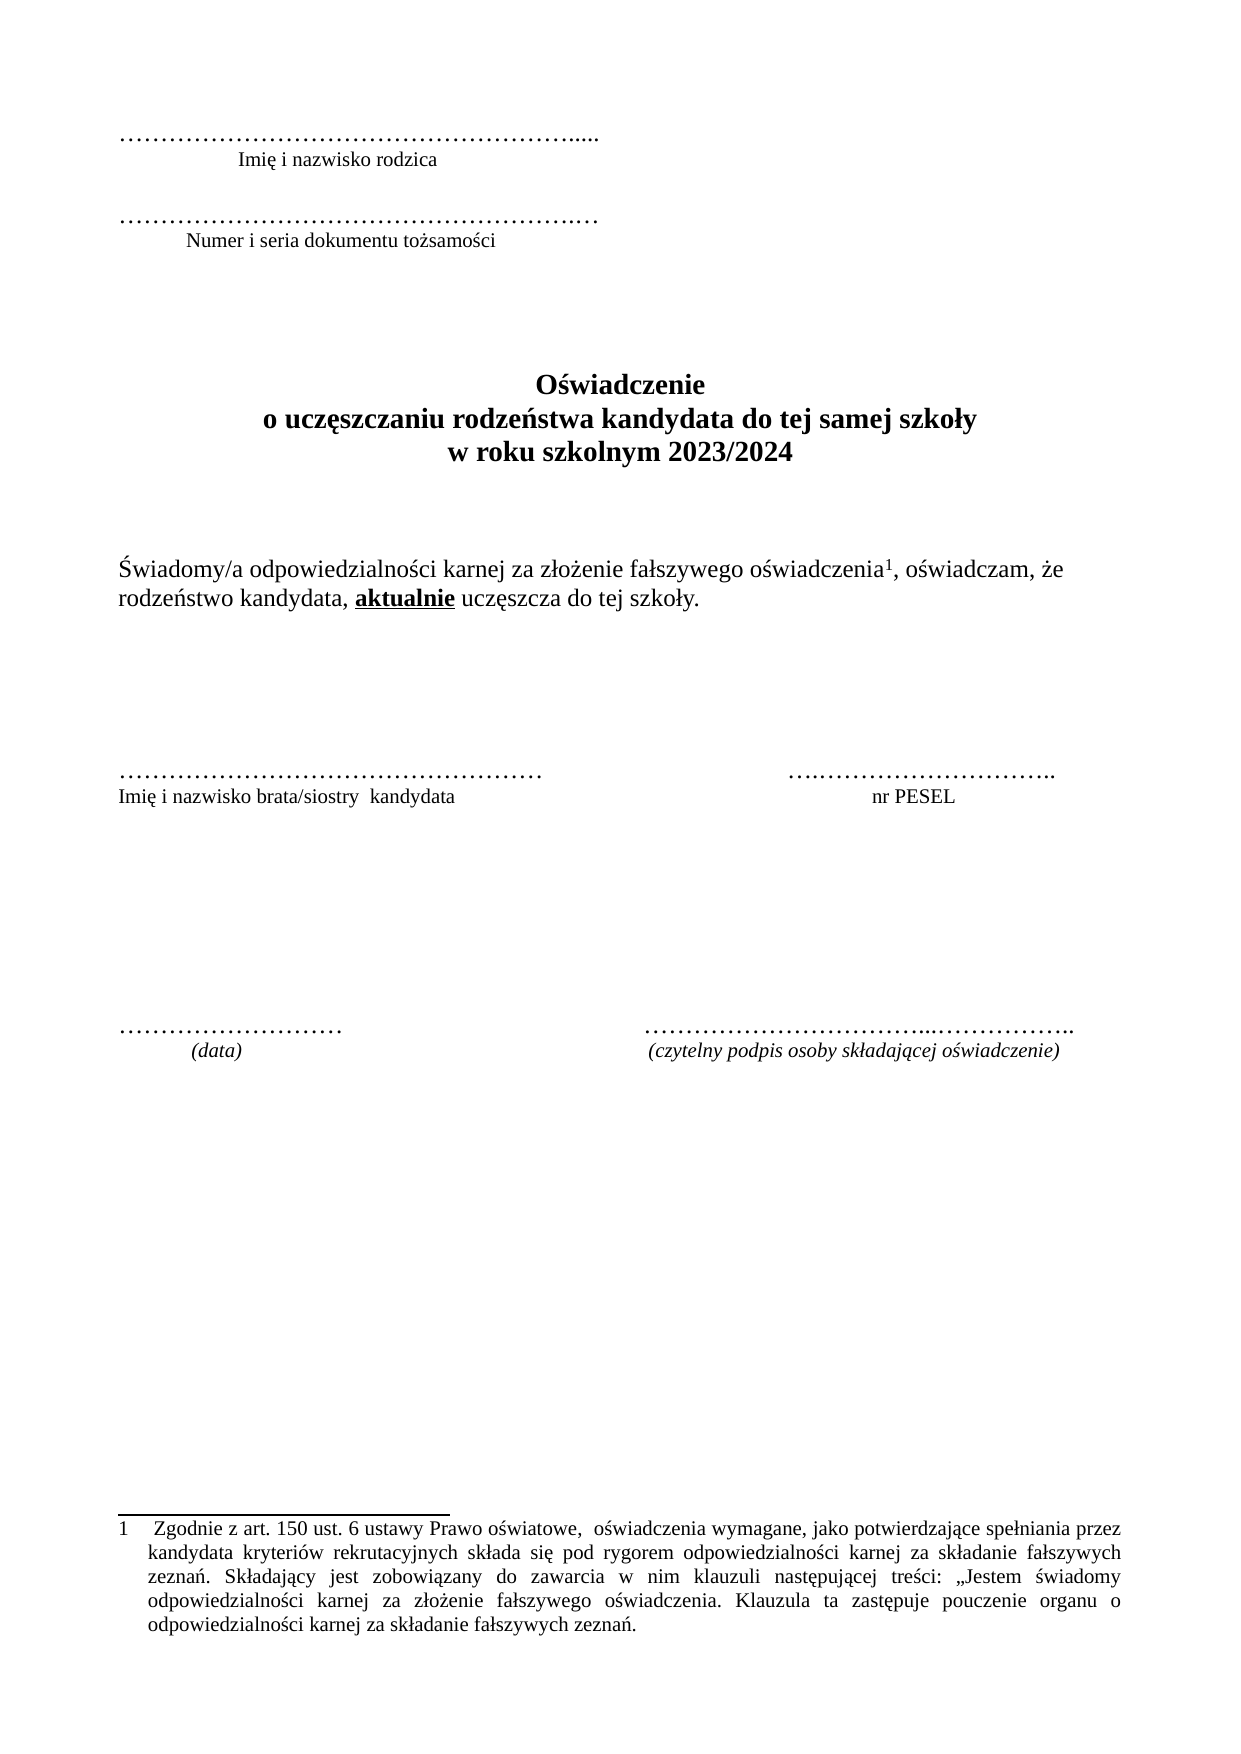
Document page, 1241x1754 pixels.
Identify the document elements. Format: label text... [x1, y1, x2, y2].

text ……………………… ……………………………...…………….. [118, 1010, 1122, 1038]
text Imię i nazwisko brata/siostry kandydata nr PESEL [118, 784, 1122, 808]
text Imię i nazwisko rodzica [118, 147, 1122, 171]
text Świadomy/a odpowiedzialności karnej za złożenie fałszywego oświadczenia, oświadczam, że rodzeństwo kandydata, aktualnie uczęszcza do tej szkoły. [118, 554, 1122, 612]
text Oświadczenie [118, 367, 1122, 401]
text Numer i seria dokumentu tożsamości [118, 228, 1122, 252]
text w roku szkolnym 2023/2024 [118, 434, 1122, 468]
text Zgodnie z art. 150 ust. 6 ustawy Prawo oświatowe, oświadczenia wymagane, jako potwierdzające spełniania przez kandydata kryteriów rekrutacyjnych składa się pod rygorem odpowiedzialności karnej za składanie fałszywych zeznań. Składający jest zobowiązany do zawarcia w nim klauzuli następującej treści: „Jestem świadomy odpowiedzialności karnej za złożenie fałszywego oświadczenia. Klauzula ta zastępuje pouczenie organu o odpowiedzialności karnej za składanie fałszywych zeznań. [118, 1516, 1122, 1636]
text ……………………………………………….… [118, 200, 1122, 228]
text …………………………………………… ….……………………….. [118, 756, 1122, 784]
text o uczęszczaniu rodzeństwa kandydata do tej samej szkoły [118, 401, 1122, 434]
text (data) (czytelny podpis osoby składającej oświadczenie) [118, 1038, 1122, 1062]
text ………………………………………………..... [118, 118, 1122, 147]
